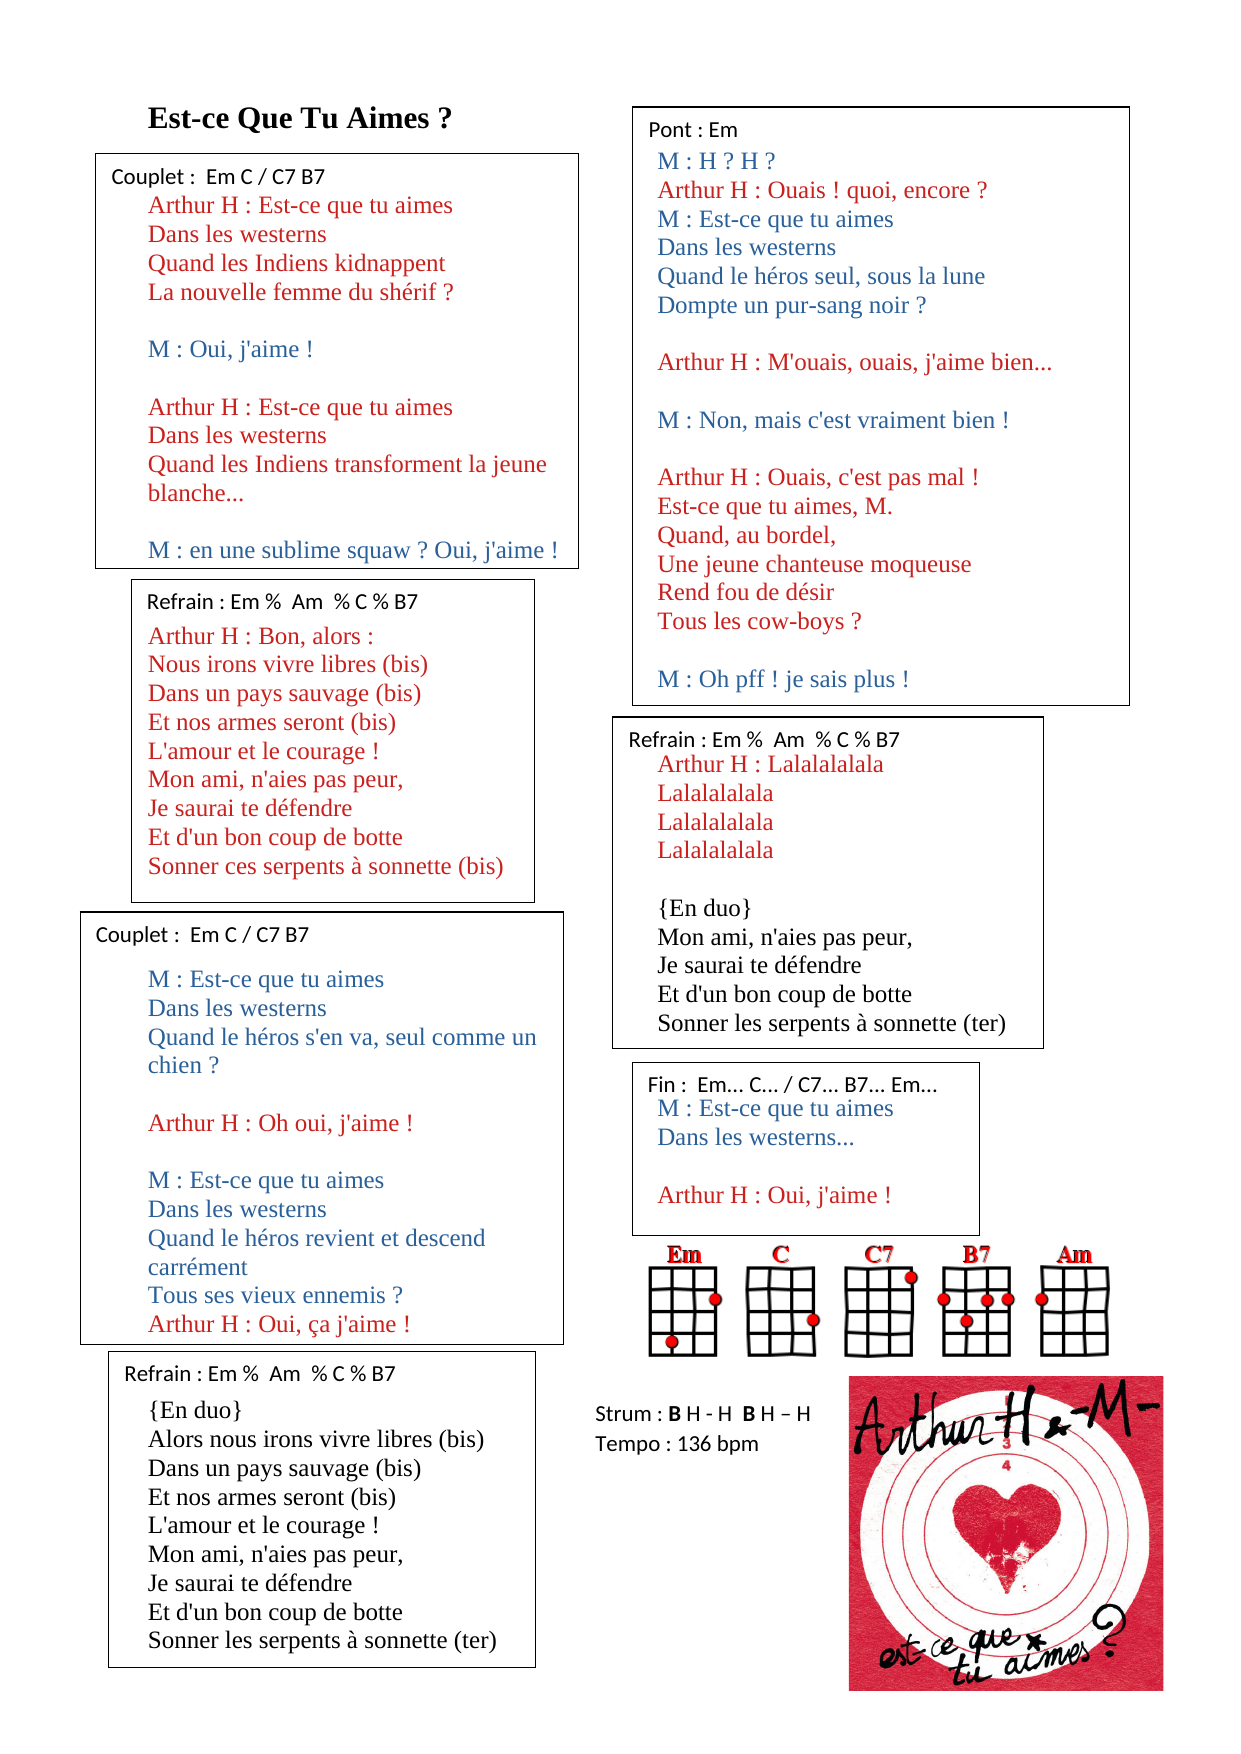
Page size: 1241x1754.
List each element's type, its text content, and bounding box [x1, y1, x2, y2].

picture [848, 1376, 1164, 1691]
text Arthur H : Bon, alors : Nous irons vivre libres (bis) Dans un pays sauvage (bis) Et nos armes seront (bis) L'amour et le courage ! Mon ami, n'aies pas peur, Je saurai te défendre Et d'un bon coup de botte Sonner ces serpents à sonnette (bis) [81, 913, 563, 1344]
text Est-ce Que Tu Aimes ? [148, 99, 583, 135]
text Refrain : Em % Am % C % B7 [124, 1359, 520, 1387]
text M : H ? H ? Arthur H : Ouais ! quoi, encore ? M : Est-ce que tu aimes Dans les westerns Quand le héros seul, sous la lune Dompte un pur-sang noir ? Arthur H : M'ouais, ouais, j'aime bien... M : Non, mais c'est vraiment bien ! Arthur H : Ouais, c'est pas mal ! Est-ce que tu aimes, M. Quand, au bordel, Une jeune chanteuse moqueuse Rend fou de désir Tous les cow-boys ? M : Oh pff ! je sais plus ! [633, 108, 1129, 705]
text Arthur H : Lalalalalala Lalalalalala Lalalalalala Lalalalalala [1044, 749, 1093, 864]
picture [640, 1237, 1124, 1371]
text {En duo} Alors nous irons vivre libres (bis) Dans un pays sauvage (bis) Et nos armes seront (bis) L'amour et le courage ! Mon ami, n'aies pas peur, Je saurai te défendre Et d'un bon coup de botte Sonner les serpents à sonnette (ter) [148, 1338, 583, 1654]
text Fin : Em... C... / C7... B7... Em... [648, 1070, 964, 1098]
text {En duo} Mon ami, n'aies pas peur, Je saurai te défendre Et d'un bon coup de botte Sonner les serpents à sonnette (ter) [633, 1063, 979, 1235]
text M : H ? H ? Arthur H : Ouais ! quoi, encore ? M : Est-ce que tu aimes Dans les westerns Quand le héros seul, sous la lune Dompte un pur-sang noir ? Arthur H : M'ouais, ouais, j'aime bien... M : Non, mais c'est vraiment bien ! Arthur H : Ouais, c'est pas mal ! Est-ce que tu aimes, M. Quand, au bordel, Une jeune chanteuse moqueuse Rend fou de désir Tous les cow-boys ? M : Oh pff ! je sais plus ! [613, 718, 1043, 1048]
text Pont : Em [648, 115, 1114, 143]
text M : Est-ce que tu aimes Dans les westerns Quand le héros s'en va, seul comme un chien ? Arthur H : Oh oui, j'aime ! M : Est-ce que tu aimes Dans les westerns Quand le héros revient et descend carrément Tous ses vieux ennemis ? Arthur H : Oui, ça j'aime ! [564, 964, 583, 1338]
text Refrain : Em % Am % C % B7 [628, 725, 1028, 753]
text Couplet : Em C / C7 B7 [111, 162, 563, 190]
text Couplet : Em C / C7 B7 [96, 920, 548, 948]
text {En duo} Alors nous irons vivre libres (bis) Dans un pays sauvage (bis) Et nos armes seront (bis) L'amour et le courage ! Mon ami, n'aies pas peur, Je saurai te défendre Et d'un bon coup de botte Sonner les serpents à sonnette (ter) [109, 1352, 535, 1667]
text M : Est-ce que tu aimes Dans les westerns... Arthur H : Oui, j'aime ! [980, 1093, 1093, 1208]
text {En duo} Mon ami, n'aies pas peur, Je saurai te défendre Et d'un bon coup de botte Sonner les serpents à sonnette (ter) [657, 864, 1093, 1093]
text Refrain : Em % Am % C % B7 [147, 587, 519, 615]
text Arthur H : Bon, alors : Nous irons vivre libres (bis) Dans un pays sauvage (bis) Et nos armes seront (bis) L'amour et le courage ! Mon ami, n'aies pas peur, Je saurai te défendre Et d'un bon coup de botte Sonner ces serpents à sonnette (bis) [148, 592, 583, 936]
text M : H ? H ? Arthur H : Ouais ! quoi, encore ? M : Est-ce que tu aimes Dans les westerns Quand le héros seul, sous la lune Dompte un pur-sang noir ? Arthur H : M'ouais, ouais, j'aime bien... M : Non, mais c'est vraiment bien ! Arthur H : Ouais, c'est pas mal ! Est-ce que tu aimes, M. Quand, au bordel, Une jeune chanteuse moqueuse Rend fou de désir Tous les cow-boys ? M : Oh pff ! je sais plus ! [657, 706, 1093, 749]
